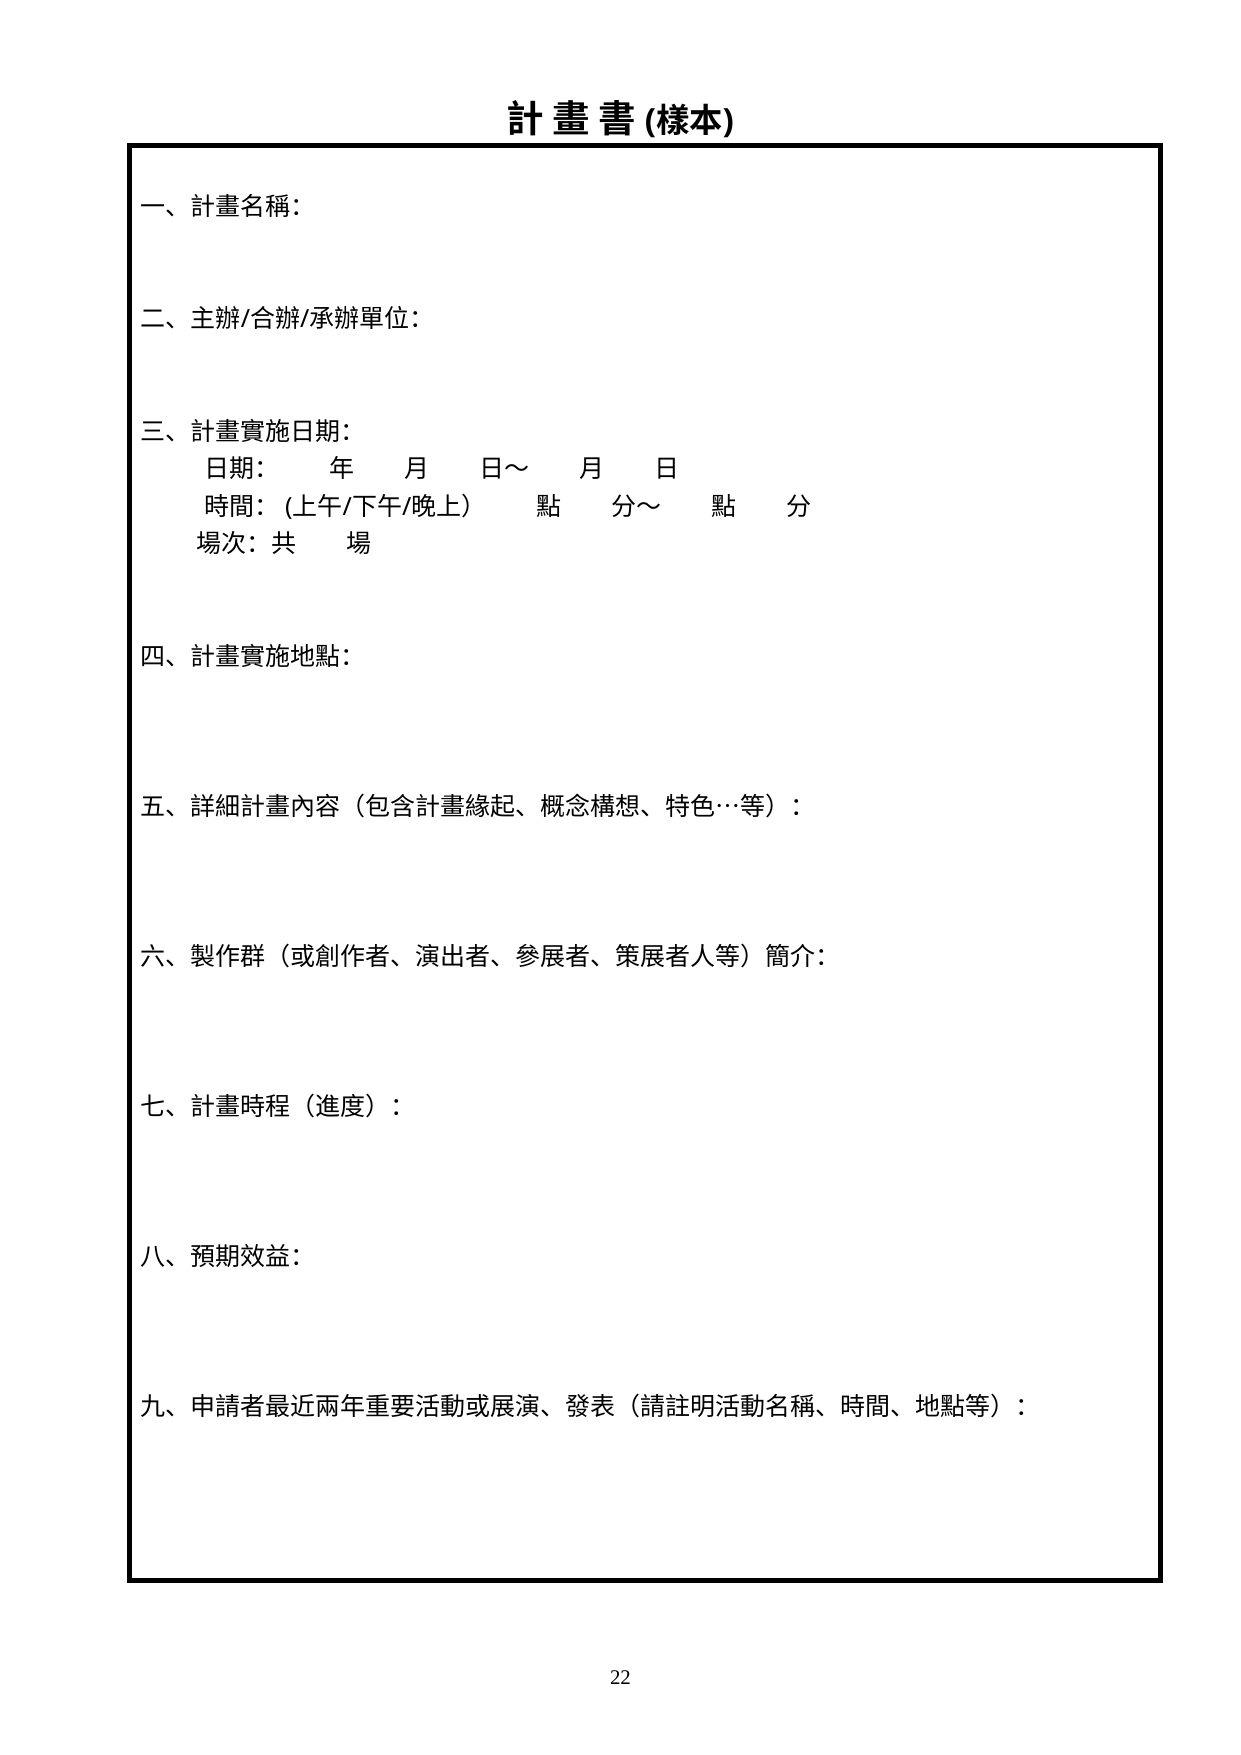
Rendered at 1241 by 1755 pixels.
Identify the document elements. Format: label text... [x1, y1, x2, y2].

text 計 畫 書 (樣本) [118, 89, 1122, 143]
table_header 一、計畫名稱： 二、主辦/合辦/承辦單位： 三、計畫實施日期： 日期： 年 月 日～ 月 日 時間： (上午/下午/晚上） 點 分～ 點 分 場次：共 場 四、計畫實施地點： 五、詳細計畫內容（包含計畫緣起、概念構想、特色…等）： 六、製作群（或創作者、演出者、參展者、策展者人等）簡介： 七、計畫時程（進度）： 八、預期效益： 九、申請者最近兩年重要活動或展演、發表（請註明活動名稱、時間、地點等）： [132, 148, 1158, 1578]
